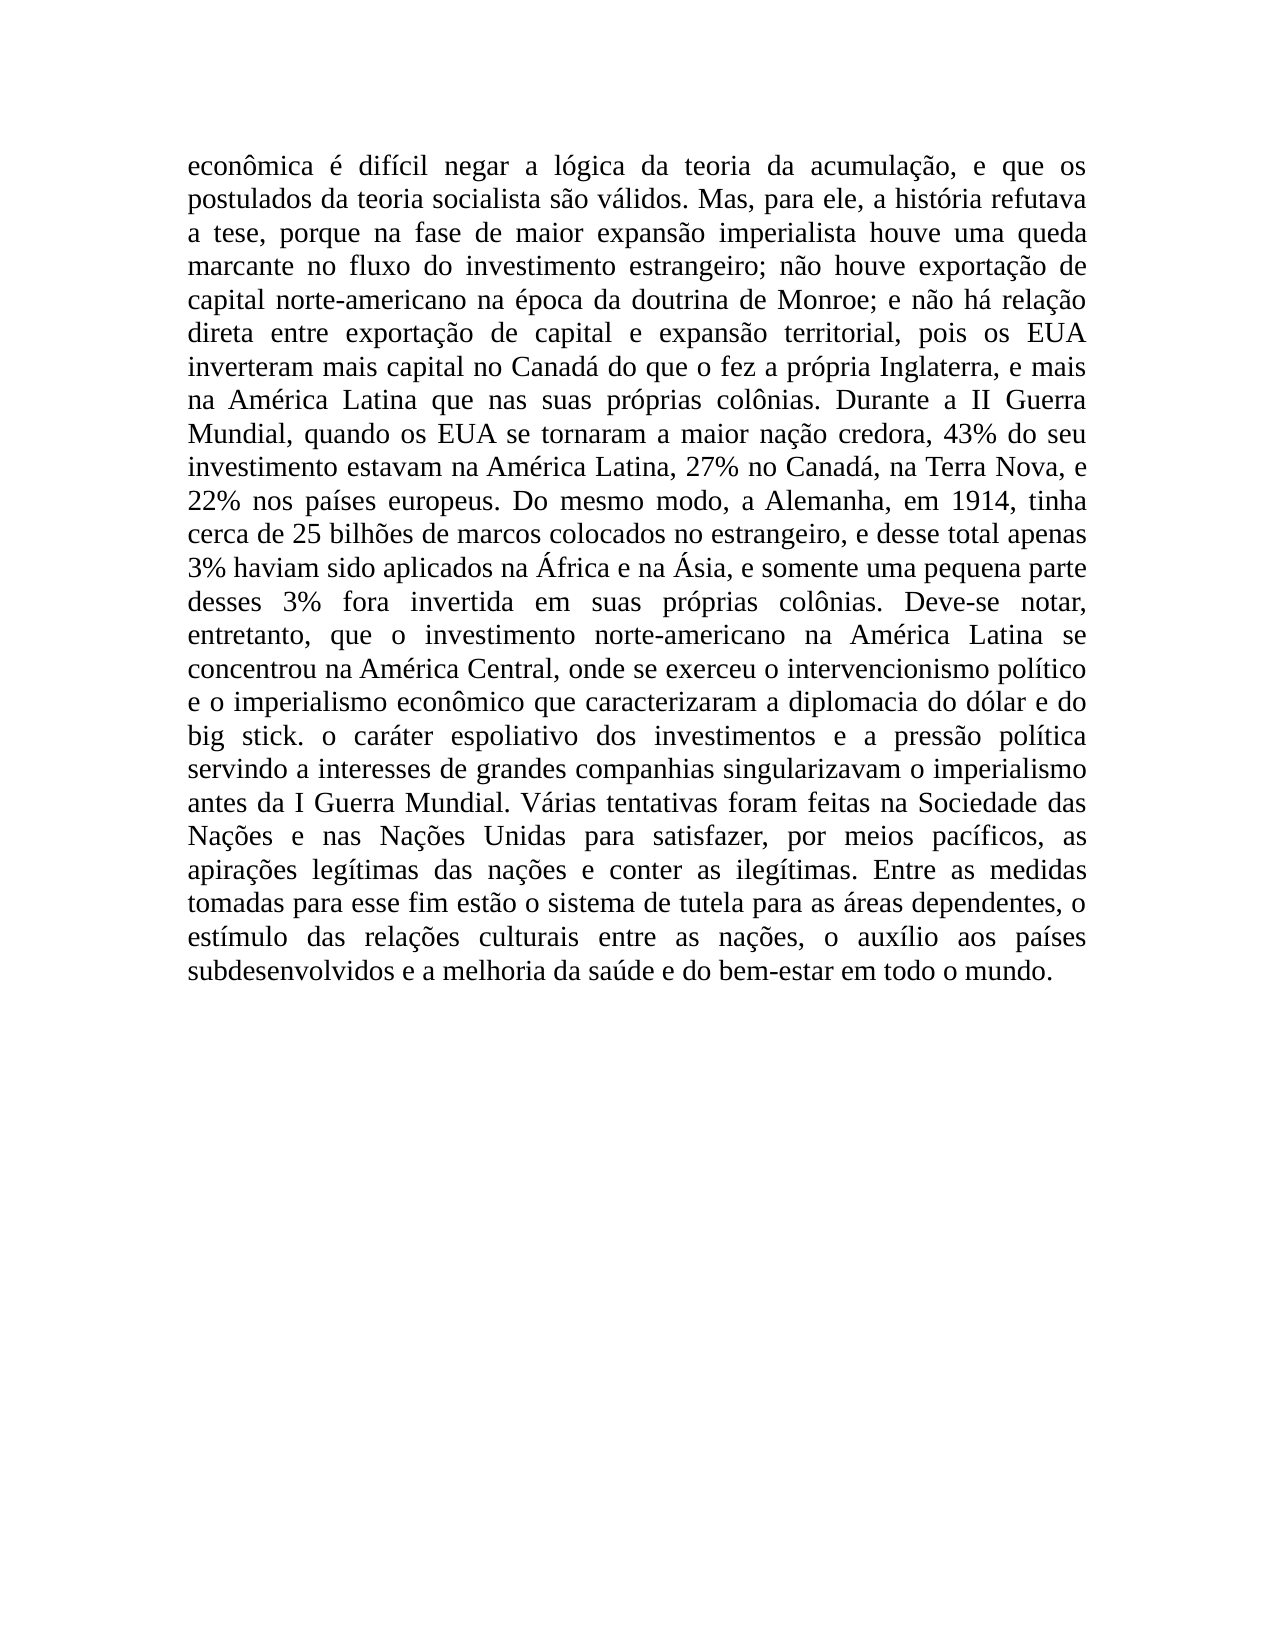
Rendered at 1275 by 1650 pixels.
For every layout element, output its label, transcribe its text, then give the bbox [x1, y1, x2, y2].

text econômica é difícil negar a lógica da teoria da acumulação, e que os postulados da teoria socialista são válidos. Mas, para ele, a história refutava a tese, porque na fase de maior expansão imperialista houve uma queda marcante no fluxo do investimento estrangeiro; não houve exportação de capital norte-americano na época da doutrina de Monroe; e não há relação direta entre exportação de capital e expansão territorial, pois os EUA inverteram mais capital no Canadá do que o fez a própria Inglaterra, e mais na América Latina que nas suas próprias colônias. Durante a II Guerra Mundial, quando os EUA se tornaram a maior nação credora, 43% do seu investimento estavam na América Latina, 27% no Canadá, na Terra Nova, e 22% nos países europeus. Do mesmo modo, a Alemanha, em 1914, tinha cerca de 25 bilhões de marcos colocados no estrangeiro, e desse total apenas 3% haviam sido aplicados na África e na Ásia, e somente uma pequena parte desses 3% fora invertida em suas próprias colônias. Deve-se notar, entretanto, que o investimento norte-americano na América Latina se concentrou na América Central, onde se exerceu o intervencionismo político e o imperialismo econômico que caracterizaram a diplomacia do dólar e do big stick. o caráter espoliativo dos investimentos e a pressão política servindo a interesses de grandes companhias singularizavam o imperialismo antes da I Guerra Mundial. Várias tentativas foram feitas na Sociedade das Nações e nas Nações Unidas para satisfazer, por meios pacíficos, as apirações legítimas das nações e conter as ilegítimas. Entre as medidas tomadas para esse fim estão o sistema de tutela para as áreas dependentes, o estímulo das relações culturais entre as nações, o auxílio aos países subdesenvolvidos e a melhoria da saúde e do bem-estar em todo o mundo. [187, 148, 1088, 986]
